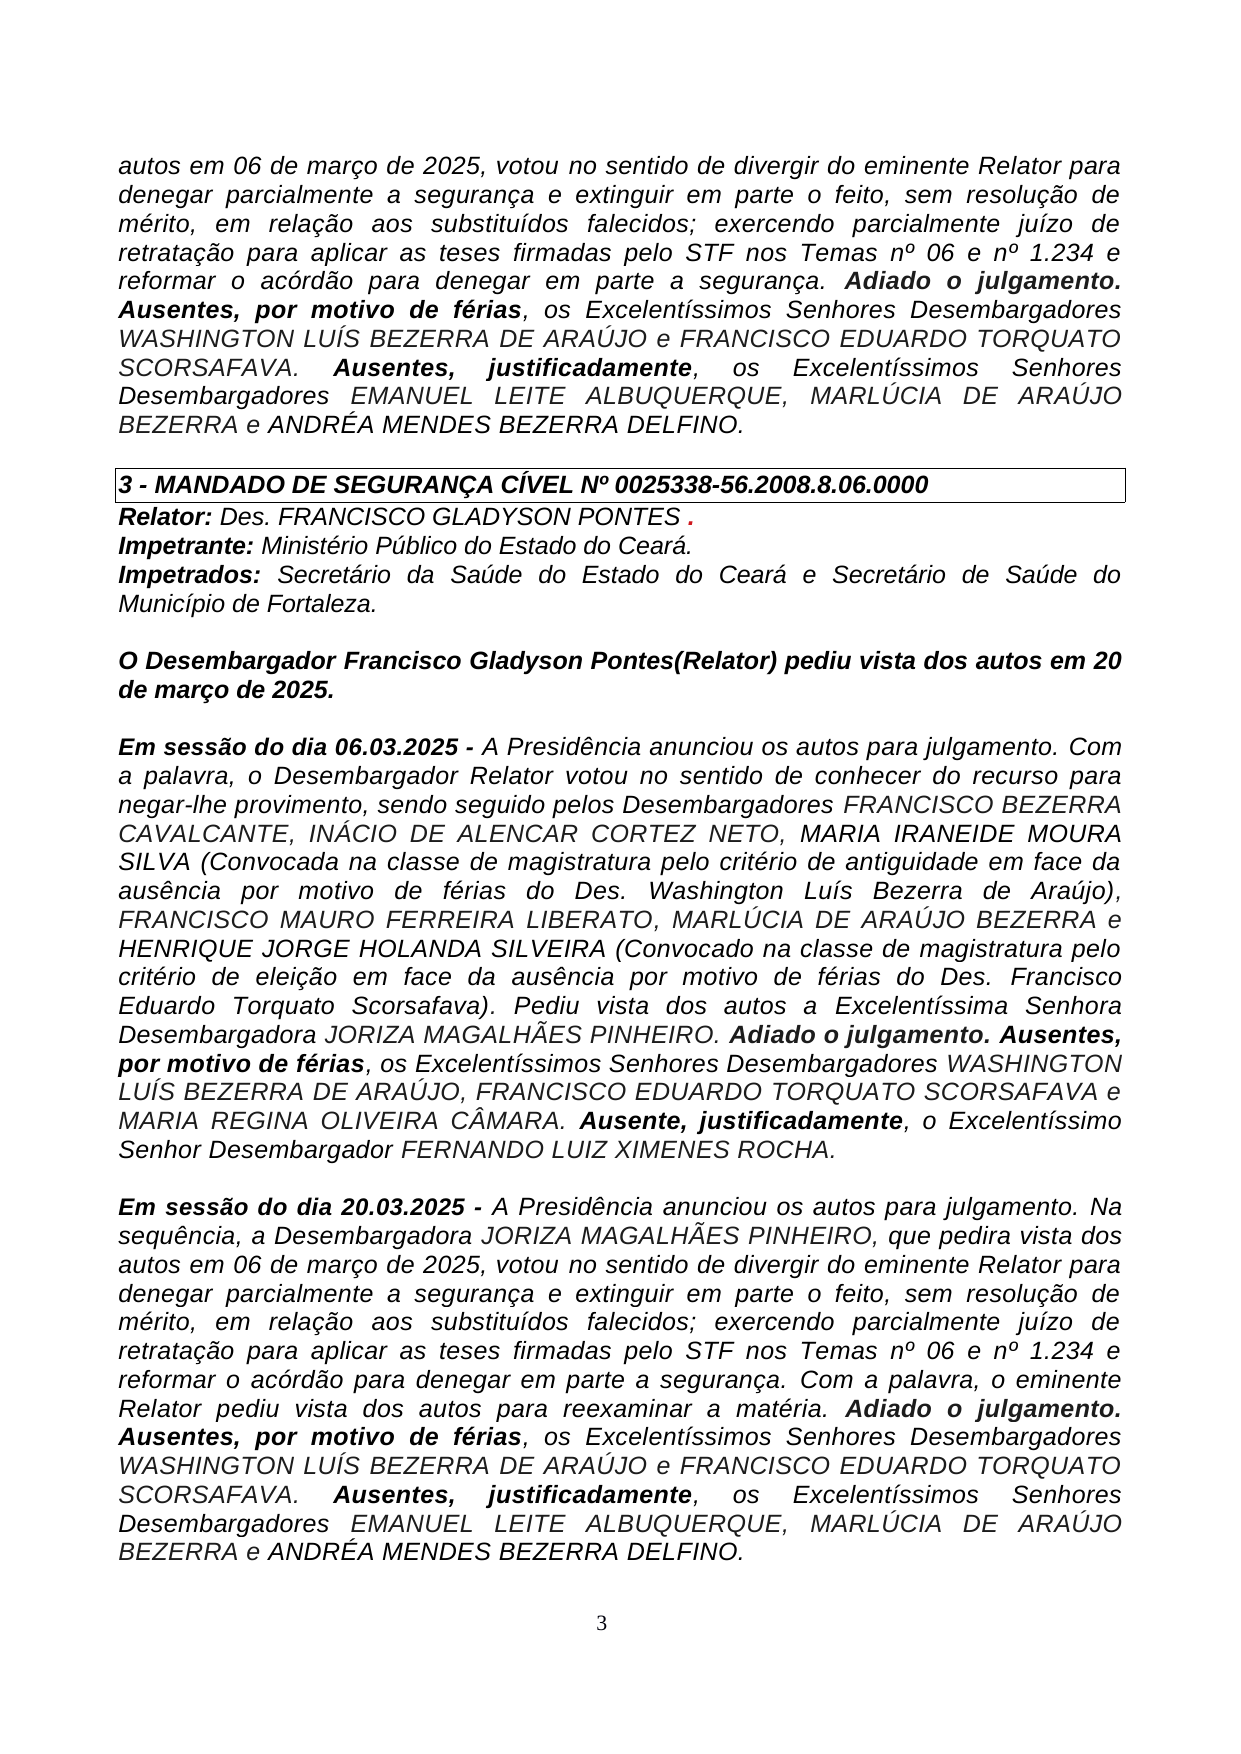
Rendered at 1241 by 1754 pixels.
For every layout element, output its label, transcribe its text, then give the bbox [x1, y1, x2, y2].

text 3 - MANDADO DE SEGURANÇA CÍVEL Nº 0025338-56.2008.8.06.0000 [116, 469, 1125, 502]
text Impetrados: Secretário da Saúde do Estado do Ceará e Secretário de Saúde do Município de Fortaleza. [118, 560, 1122, 617]
text Relator: Des. FRANCISCO GLADYSON PONTES . [118, 503, 1122, 531]
text autos em 06 de março de 2025, votou no sentido de divergir do eminente Relator para denegar parcialmente a segurança e extinguir em parte o feito, sem resolução de mérito, em relação aos substituídos falecidos; exercendo parcialmente juízo de retratação para aplicar as teses firmadas pelo STF nos Temas nº 06 e nº 1.234 e reformar o acórdão para denegar em parte a segurança. Adiado o julgamento. Ausentes, por motivo de férias, os Excelentíssimos Senhores Desembargadores WASHINGTON LUÍS BEZERRA DE ARAÚJO e FRANCISCO EDUARDO TORQUATO SCORSAFAVA. Ausentes, justificadamente, os Excelentíssimos Senhores Desembargadores EMANUEL LEITE ALBUQUERQUE, MARLÚCIA DE ARAÚJO BEZERRA e ANDRÉA MENDES BEZERRA DELFINO. [118, 151, 1122, 439]
text Em sessão do dia 20.03.2025 - A Presidência anunciou os autos para julgamento. Na sequência, a Desembargadora JORIZA MAGALHÃES PINHEIRO, que pedira vista dos autos em 06 de março de 2025, votou no sentido de divergir do eminente Relator para denegar parcialmente a segurança e extinguir em parte o feito, sem resolução de mérito, em relação aos substituídos falecidos; exercendo parcialmente juízo de retratação para aplicar as teses firmadas pelo STF nos Temas nº 06 e nº 1.234 e reformar o acórdão para denegar em parte a segurança. Com a palavra, o eminente Relator pediu vista dos autos para reexaminar a matéria. Adiado o julgamento. Ausentes, por motivo de férias, os Excelentíssimos Senhores Desembargadores WASHINGTON LUÍS BEZERRA DE ARAÚJO e FRANCISCO EDUARDO TORQUATO SCORSAFAVA. Ausentes, justificadamente, os Excelentíssimos Senhores Desembargadores EMANUEL LEITE ALBUQUERQUE, MARLÚCIA DE ARAÚJO BEZERRA e ANDRÉA MENDES BEZERRA DELFINO. [118, 1192, 1122, 1566]
list O Desembargador Francisco Gladyson Pontes(Relator) pediu vista dos autos em 20 de março de 2025. [118, 646, 1122, 703]
text Em sessão do dia 06.03.2025 - A Presidência anunciou os autos para julgamento. Com a palavra, o Desembargador Relator votou no sentido de conhecer do recurso para negar-lhe provimento, sendo seguido pelos Desembargadores FRANCISCO BEZERRA CAVALCANTE, INÁCIO DE ALENCAR CORTEZ NETO, MARIA IRANEIDE MOURA SILVA (Convocada na classe de magistratura pelo critério de antiguidade em face da ausência por motivo de férias do Des. Washington Luís Bezerra de Araújo), FRANCISCO MAURO FERREIRA LIBERATO, MARLÚCIA DE ARAÚJO BEZERRA e HENRIQUE JORGE HOLANDA SILVEIRA (Convocado na classe de magistratura pelo critério de eleição em face da ausência por motivo de férias do Des. Francisco Eduardo Torquato Scorsafava). Pediu vista dos autos a Excelentíssima Senhora Desembargadora JORIZA MAGALHÃES PINHEIRO. Adiado o julgamento. Ausentes, por motivo de férias, os Excelentíssimos Senhores Desembargadores WASHINGTON LUÍS BEZERRA DE ARAÚJO, FRANCISCO EDUARDO TORQUATO SCORSAFAVA e MARIA REGINA OLIVEIRA CÂMARA. Ausente, justificadamente, o Excelentíssimo Senhor Desembargador FERNANDO LUIZ XIMENES ROCHA. [118, 732, 1122, 1163]
text Impetrante: Ministério Público do Estado do Ceará. [118, 531, 1122, 560]
